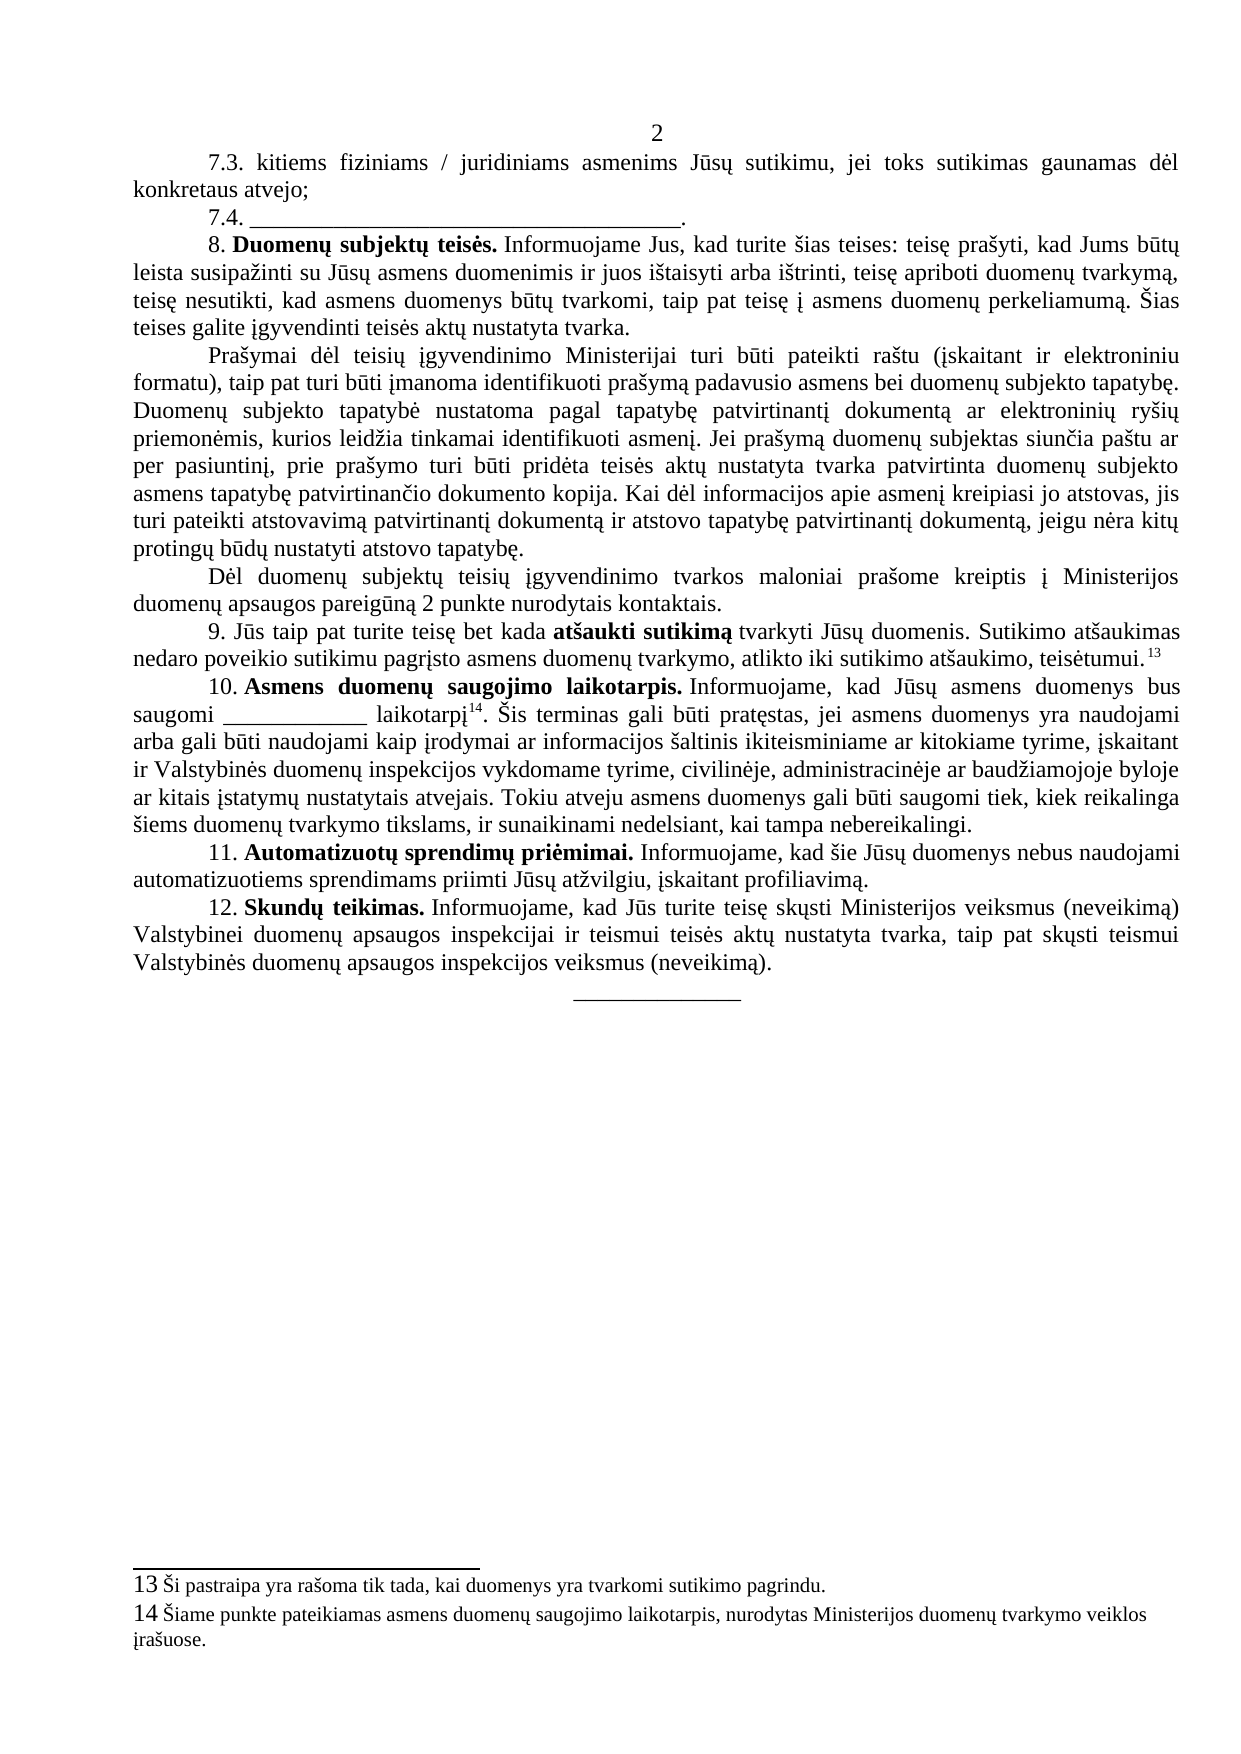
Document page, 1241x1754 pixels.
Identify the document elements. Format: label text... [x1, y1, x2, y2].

text Dėl duomenų subjektų teisių įgyvendinimo tvarkos maloniai prašome kreiptis į Ministerijos duomenų apsaugos pareigūną 2 punkte nurodytais kontaktais. [133, 562, 1181, 617]
text Prašymai dėl teisių įgyvendinimo Ministerijai turi būti pateikti raštu (įskaitant ir elektroniniu formatu), taip pat turi būti įmanoma identifikuoti prašymą padavusio asmens bei duomenų subjekto tapatybę. Duomenų subjekto tapatybė nustatoma pagal tapatybę patvirtinantį dokumentą ar elektroninių ryšių priemonėmis, kurios leidžia tinkamai identifikuoti asmenį. Jei prašymą duomenų subjektas siunčia paštu ar per pasiuntinį, prie prašymo turi būti pridėta teisės aktų nustatyta tvarka patvirtinta duomenų subjekto asmens tapatybę patvirtinančio dokumento kopija. Kai dėl informacijos apie asmenį kreipiasi jo atstovas, jis turi pateikti atstovavimą patvirtinantį dokumentą ir atstovo tapatybę patvirtinantį dokumentą, jeigu nėra kitų protingų būdų nustatyti atstovo tapatybę. [133, 341, 1181, 562]
text Šiame punkte pateikiamas asmens duomenų saugojimo laikotarpis, nurodytas Ministerijos duomenų tvarkymo veiklos įrašuose. [133, 1598, 1181, 1651]
text 7.4. ____________________________________. [133, 203, 1181, 230]
text 11. Automatizuotų sprendimų priėmimai. Informuojame, kad šie Jūsų duomenys nebus naudojami automatizuotiems sprendimams priimti Jūsų atžvilgiu, įskaitant profiliavimą. [133, 838, 1181, 893]
text Ši pastraipa yra rašoma tik tada, kai duomenys yra tvarkomi sutikimo pagrindu. [133, 1569, 1181, 1598]
text 10. Asmens duomenų saugojimo laikotarpis. Informuojame, kad Jūsų asmens duomenys bus saugomi ____________ laikotarpį. Šis terminas gali būti pratęstas, jei asmens duomenys yra naudojami arba gali būti naudojami kaip įrodymai ar informacijos šaltinis ikiteisminiame ar kitokiame tyrime, įskaitant ir Valstybinės duomenų inspekcijos vykdomame tyrime, civilinėje, administracinėje ar baudžiamojoje byloje ar kitais įstatymų nustatytais atvejais. Tokiu atveju asmens duomenys gali būti saugomi tiek, kiek reikalinga šiems duomenų tvarkymo tikslams, ir sunaikinami nedelsiant, kai tampa nebereikalingi. [133, 672, 1181, 838]
text 12. Skundų teikimas. Informuojame, kad Jūs turite teisę skųsti Ministerijos veiksmus (neveikimą) Valstybinei duomenų apsaugos inspekcijai ir teismui teisės aktų nustatyta tvarka, taip pat skųsti teismui Valstybinės duomenų apsaugos inspekcijos veiksmus (neveikimą). [133, 893, 1181, 976]
text 9. Jūs taip pat turite teisę bet kada atšaukti sutikimą tvarkyti Jūsų duomenis. Sutikimo atšaukimas nedaro poveikio sutikimu pagrįsto asmens duomenų tvarkymo, atlikto iki sutikimo atšaukimo, teisėtumui. [133, 617, 1181, 672]
text ______________ [133, 976, 1181, 1003]
text 8. Duomenų subjektų teisės. Informuojame Jus, kad turite šias teises: teisę prašyti, kad Jums būtų leista susipažinti su Jūsų asmens duomenimis ir juos ištaisyti arba ištrinti, teisę apriboti duomenų tvarkymą, teisę nesutikti, kad asmens duomenys būtų tvarkomi, taip pat teisę į asmens duomenų perkeliamumą. Šias teises galite įgyvendinti teisės aktų nustatyta tvarka. [133, 230, 1181, 341]
text 7.3. kitiems fiziniams / juridiniams asmenims Jūsų sutikimu, jei toks sutikimas gaunamas dėl konkretaus atvejo; [133, 148, 1181, 203]
